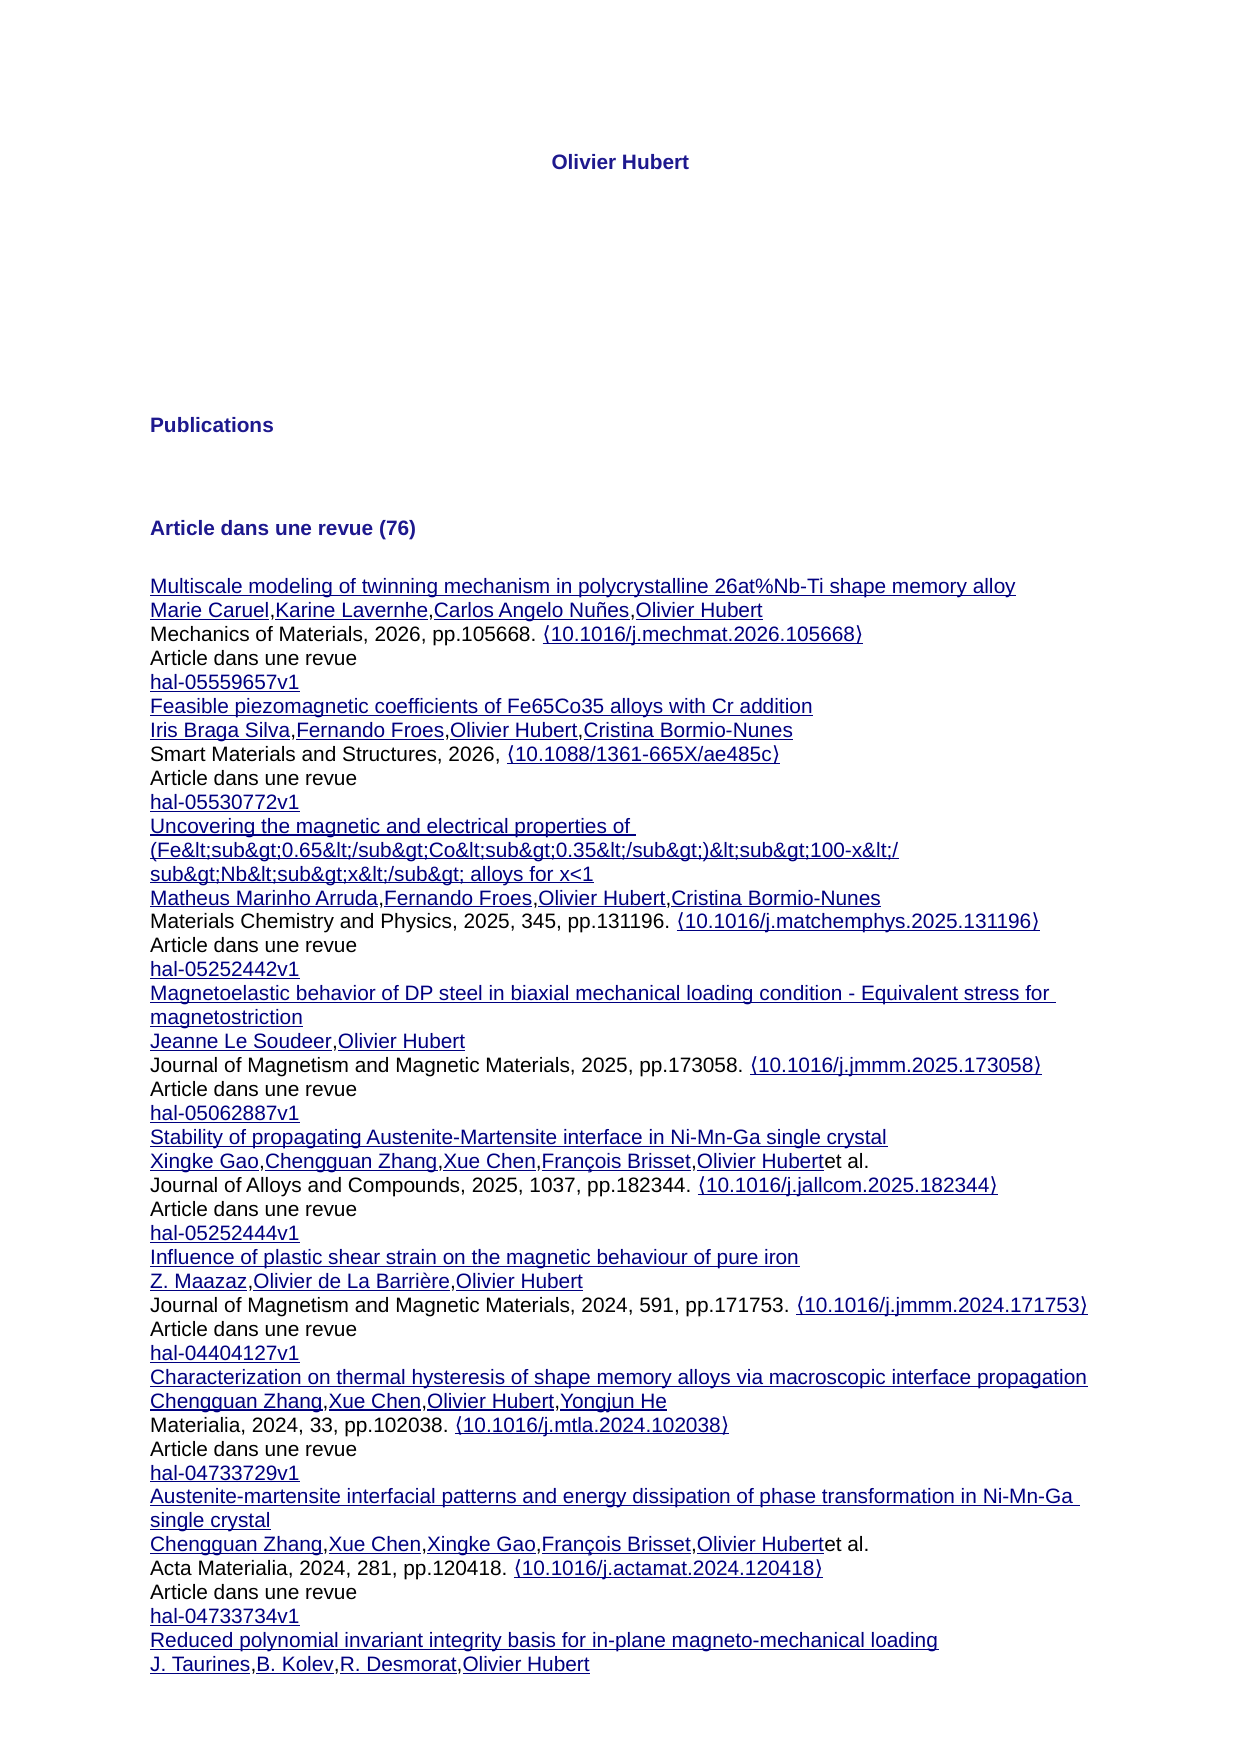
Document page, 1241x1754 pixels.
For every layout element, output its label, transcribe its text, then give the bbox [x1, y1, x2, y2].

table_cell Reduced polynomial invariant integrity basis for in-plane magneto-mechanical loading J. Taurines,B. Kolev,R. Desmorat,Olivier Hubert [150, 1628, 1090, 1676]
table_cell Influence of plastic shear strain on the magnetic behaviour of pure iron Z. Maazaz,Olivier de La Barrière,Olivier Hubert Journal of Magnetism and Magnetic Materials, 2024, 591, pp.171753. ⟨10.1016/j.jmmm.2024.171753⟩ Article dans une revue hal-04404127v1 [150, 1245, 1090, 1364]
subtitle Article dans une revue (76) [150, 516, 1090, 539]
table_cell Stability of propagating Austenite-Martensite interface in Ni-Mn-Ga single crystal Xingke Gao,Chengguan Zhang,Xue Chen,François Brisset,Olivier Hubertet al. Journal of Alloys and Compounds, 2025, 1037, pp.182344. ⟨10.1016/j.jallcom.2025.182344⟩ Article dans une revue hal-05252444v1 [150, 1125, 1090, 1245]
subtitle Publications [150, 412, 1090, 436]
table_header Multiscale modeling of twinning mechanism in polycrystalline 26at%Nb-Ti shape memory alloy Marie Caruel,Karine Lavernhe,Carlos Angelo Nuñes,Olivier Hubert Mechanics of Materials, 2026, pp.105668. ⟨10.1016/j.mechmat.2026.105668⟩ Article dans une revue hal-05559657v1 [150, 574, 1090, 694]
table_cell Austenite-martensite interfacial patterns and energy dissipation of phase transformation in Ni-Mn-Ga single crystal Chengguan Zhang,Xue Chen,Xingke Gao,François Brisset,Olivier Hubertet al. Acta Materialia, 2024, 281, pp.120418. ⟨10.1016/j.actamat.2024.120418⟩ Article dans une revue hal-04733734v1 [150, 1484, 1090, 1628]
table_cell Characterization on thermal hysteresis of shape memory alloys via macroscopic interface propagation Chengguan Zhang,Xue Chen,Olivier Hubert,Yongjun He Materialia, 2024, 33, pp.102038. ⟨10.1016/j.mtla.2024.102038⟩ Article dans une revue hal-04733729v1 [150, 1365, 1090, 1484]
table_cell Uncovering the magnetic and electrical properties of (Fe&lt;sub&gt;0.65&lt;/sub&gt;Co&lt;sub&gt;0.35&lt;/sub&gt;)&lt;sub&gt;100-x&lt;/sub&gt;Nb&lt;sub&gt;x&lt;/sub&gt; alloys for x<1 Matheus Marinho Arruda,Fernando Froes,Olivier Hubert,Cristina Bormio-Nunes Materials Chemistry and Physics, 2025, 345, pp.131196. ⟨10.1016/j.matchemphys.2025.131196⟩ Article dans une revue hal-05252442v1 [150, 814, 1090, 981]
table_cell Feasible piezomagnetic coefficients of Fe65Co35 alloys with Cr addition Iris Braga Silva,Fernando Froes,Olivier Hubert,Cristina Bormio-Nunes Smart Materials and Structures, 2026, ⟨10.1088/1361-665X/ae485c⟩ Article dans une revue hal-05530772v1 [150, 694, 1090, 813]
table_cell Magnetoelastic behavior of DP steel in biaxial mechanical loading condition - Equivalent stress for magnetostriction Jeanne Le Soudeer,Olivier Hubert Journal of Magnetism and Magnetic Materials, 2025, pp.173058. ⟨10.1016/j.jmmm.2025.173058⟩ Article dans une revue hal-05062887v1 [150, 981, 1090, 1125]
subtitle Olivier Hubert [150, 150, 1090, 174]
